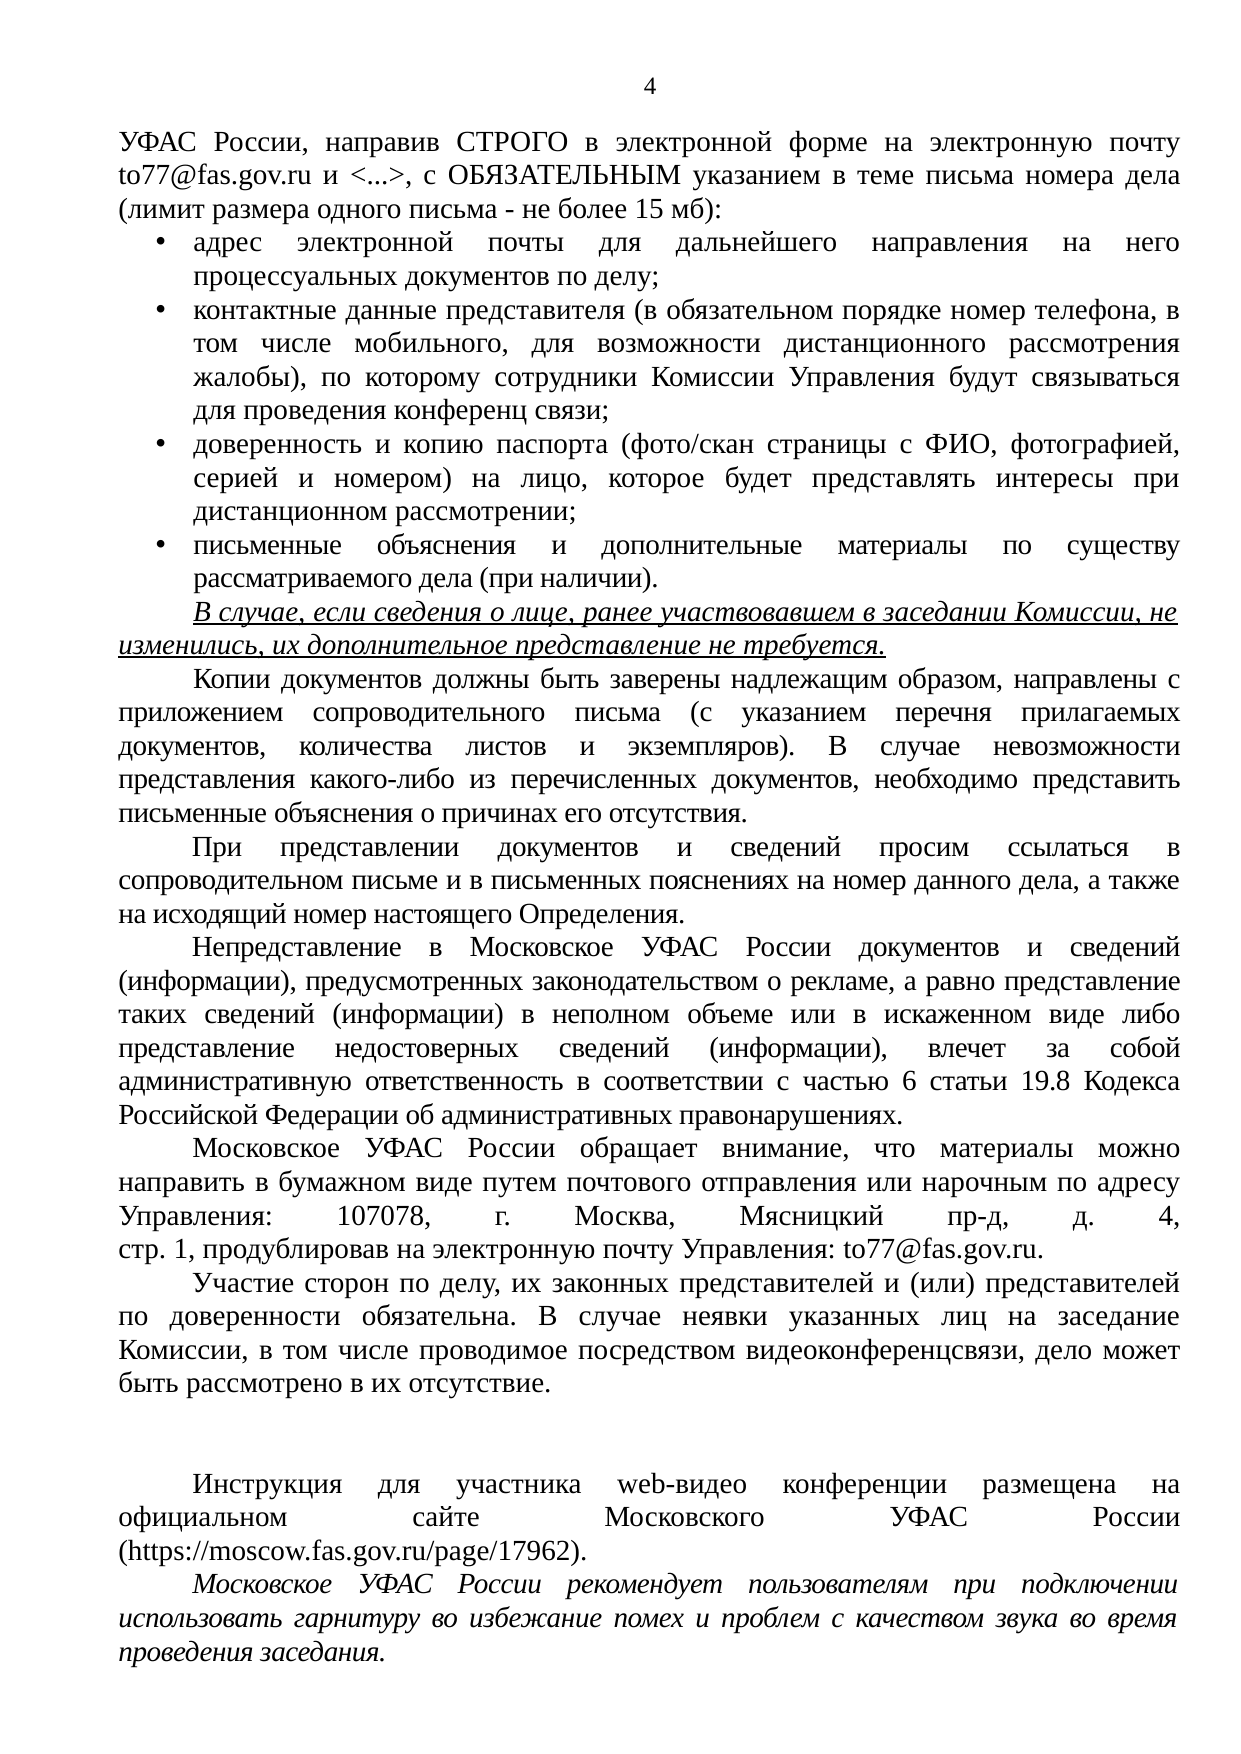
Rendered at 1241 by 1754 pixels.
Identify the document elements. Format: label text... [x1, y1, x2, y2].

text Участие сторон по делу, их законных представителей и (или) представителей по доверенности обязательна. В случае неявки указанных лиц на заседание Комиссии, в том числе проводимое посредством видеоконференцсвязи, дело может быть рассмотрено в их отсутствие. [118, 1265, 1181, 1399]
text Московское УФАС России рекомендует пользователям при подключении использовать гарнитуру во избежание помех и проблем с качеством звука во время проведения заседания. [118, 1567, 1181, 1667]
text В случае, если сведения о лице, ранее участвовавшем в заседании Комиссии, не изменились, их дополнительное представление не требуется. [118, 594, 1181, 661]
text При представлении документов и сведений просим ссылаться в сопроводительном письме и в письменных пояснениях на номер данного дела, а также на исходящий номер настоящего Определения. [118, 829, 1181, 929]
text Копии документов должны быть заверены надлежащим образом, направлены с приложением сопроводительного письма (с указанием перечня прилагаемых документов, количества листов и экземпляров). В случае невозможности представления какого-либо из перечисленных документов, необходимо представить письменные объяснения о причинах его отсутствия. [118, 661, 1181, 829]
text Московское УФАС России обращает внимание, что материалы можно направить в бумажном виде путем почтового отправления или нарочным по адресу Управления: 107078, г. Москва, Мясницкий пр-д, д. 4, стр. 1, продублировав на электронную почту Управления: to77@fas.gov.ru. [118, 1131, 1181, 1265]
list контактные данные представителя (в обязательном порядке номер телефона, в том числе мобильного, для возможности дистанционного рассмотрения жалобы), по которому сотрудники Комиссии Управления будут связываться для проведения конференц связи; [156, 292, 1181, 426]
text Инструкция для участника web-видео конференции размещена на официальном сайте Московского УФАС России (https://moscow.fas.gov.ru/page/17962). [118, 1466, 1181, 1567]
list доверенность и копию паспорта (фото/скан страницы с ФИО, фотографией, серией и номером) на лицо, которое будет представлять интересы при дистанционном рассмотрении; [156, 426, 1181, 527]
text Непредставление в Московское УФАС России документов и сведений (информации), предусмотренных законодательством о рекламе, а равно представление таких сведений (информации) в неполном объеме или в искаженном виде либо представление недостоверных сведений (информации), влечет за собой административную ответственность в соответствии с частью 6 статьи 19.8 Кодекса Российской Федерации об административных правонарушениях. [118, 929, 1181, 1131]
list адрес электронной почты для дальнейшего направления на него процессуальных документов по делу; [156, 224, 1181, 292]
text УФАС России, направив СТРОГО в электронной форме на электронную почту to77@fas.gov.ru и <...>, с ОБЯЗАТЕЛЬНЫМ указанием в теме письма номера дела (лимит размера одного письма - не более 15 мб): [118, 124, 1181, 224]
list письменные объяснения и дополнительные материалы по существу рассматриваемого дела (при наличии). [156, 527, 1181, 594]
